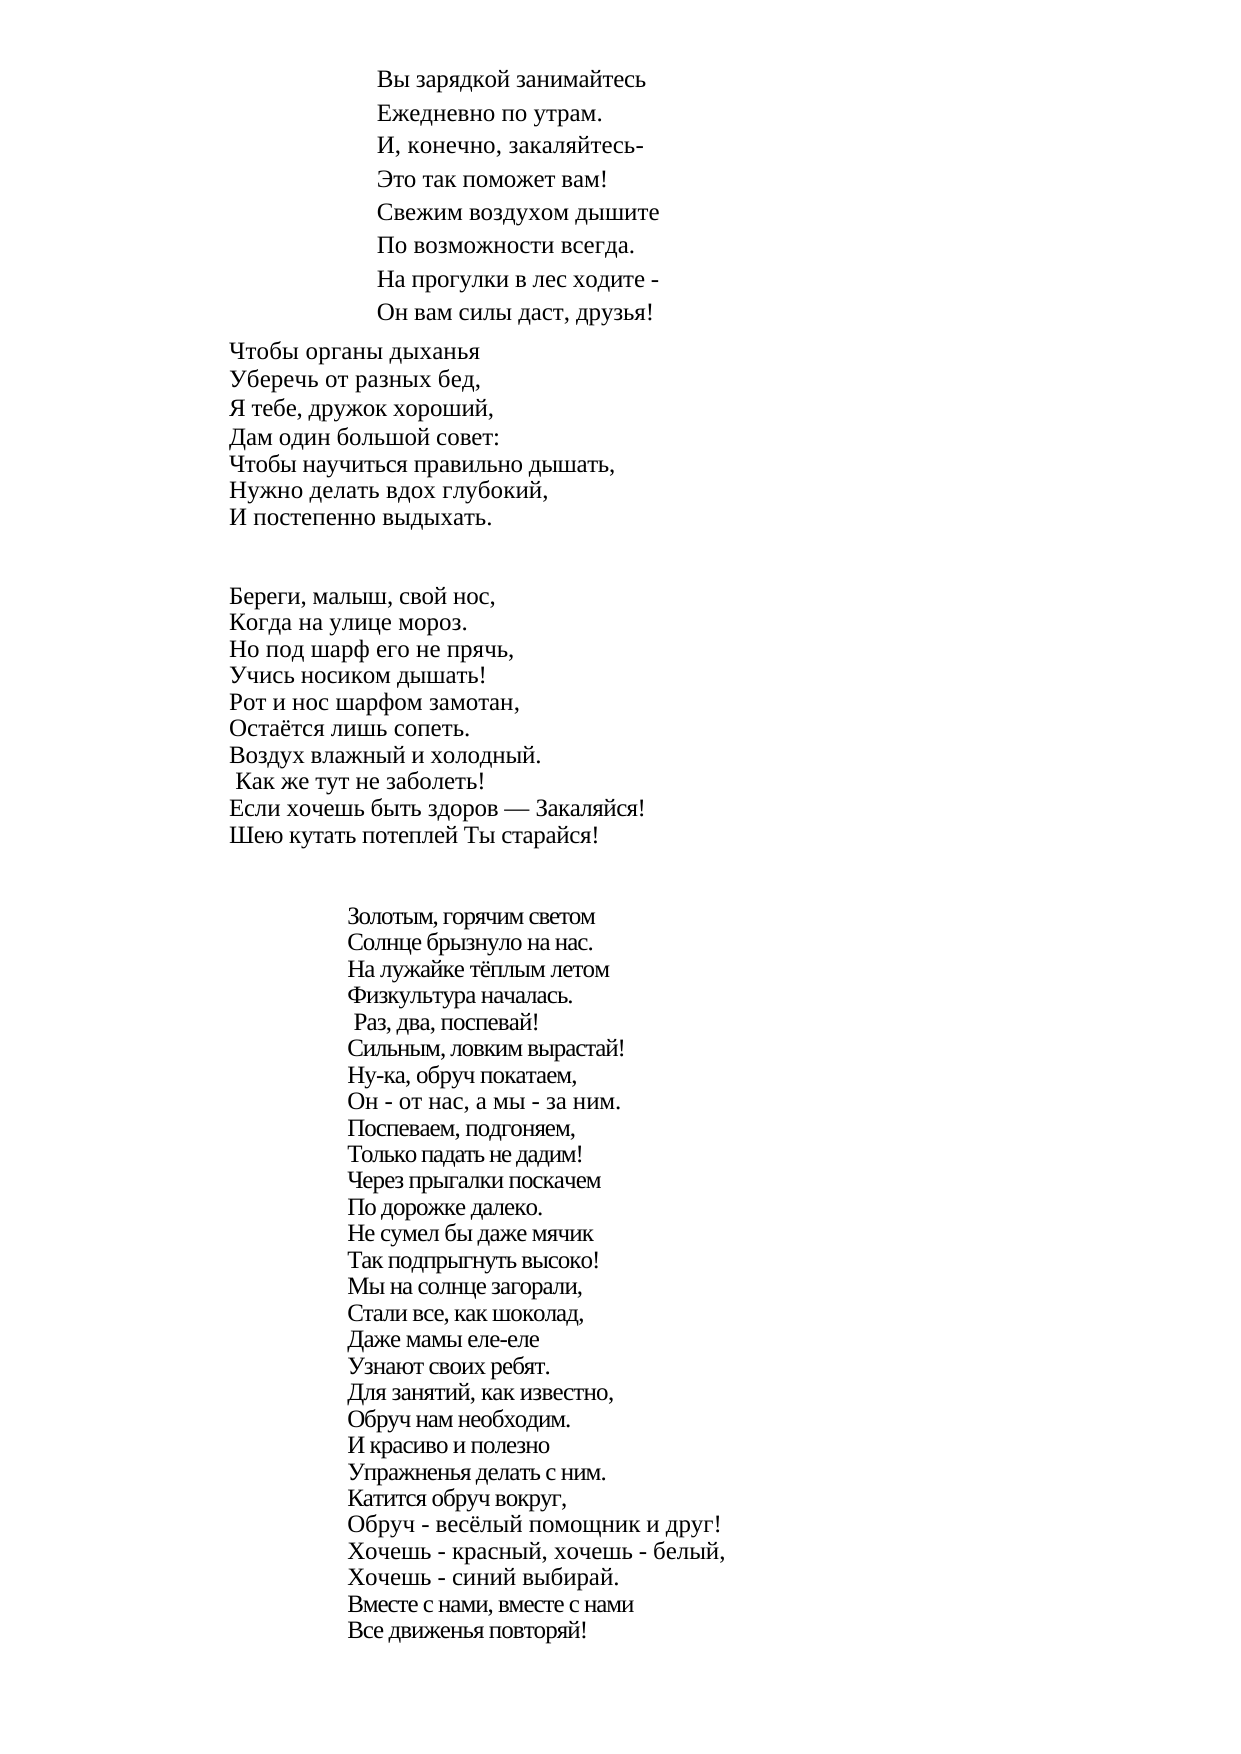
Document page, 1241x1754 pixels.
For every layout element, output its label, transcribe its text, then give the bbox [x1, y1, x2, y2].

text Воздух влажный и холодный. [229, 742, 665, 768]
text Солнце брызнуло на нас. [347, 929, 1193, 956]
text Ежедневно по утрам. [377, 98, 789, 126]
text Сильным, ловким вырастай! [347, 1035, 905, 1062]
text Когда на улице мороз. [229, 610, 665, 636]
text Рот и нос шарфом замотан, [229, 689, 665, 716]
text Обруч - весёлый помощник и друг! [347, 1512, 1001, 1538]
text Как же тут не заболеть! [229, 768, 665, 795]
text Нужно делать вдох глубокий, [229, 477, 809, 504]
text Только падать не дадим! [347, 1141, 809, 1168]
text Он - от нас, а мы - за ним. [347, 1088, 905, 1115]
text Хочешь - синий выбирай. [347, 1564, 1001, 1591]
text Ну-ка, обруч покатаем, [347, 1062, 905, 1088]
text Я тебе, дружок хороший, [229, 393, 587, 422]
text Хочешь - красный, хочешь - белый, [347, 1538, 1001, 1564]
text Мы на солнце загорали, [347, 1273, 809, 1300]
text Не сумел бы даже мячик [347, 1221, 857, 1247]
text Если хочешь быть здоров — Закаляйся! [229, 795, 713, 822]
text Так подпрыгнуть высоко! [347, 1247, 857, 1273]
text Но под шарф его не прячь, [229, 636, 665, 663]
text Стали все, как шоколад, [347, 1300, 809, 1326]
text Обруч нам необходим. [347, 1406, 809, 1432]
text Остаётся лишь сопеть. [229, 716, 665, 742]
text По дорожке далеко. [347, 1194, 857, 1221]
text Катится обруч вокруг, [347, 1485, 1001, 1512]
text На лужайке тёплым летом [347, 956, 905, 982]
text Учись носиком дышать! [229, 663, 665, 689]
text Чтобы научиться правильно дышать, [229, 451, 809, 477]
text Это так поможет вам! [377, 164, 789, 192]
text И постепенно выдыхать. [229, 504, 809, 530]
text Вы зарядкой занимайтесь [377, 64, 789, 93]
text Поспеваем, подгоняем, [347, 1115, 809, 1141]
text Вместе с нами, вместе с нами [347, 1591, 809, 1617]
text Шею кутать потеплей Ты старайся! [229, 822, 713, 849]
text Свежим воздухом дышите [377, 197, 789, 225]
text И, конечно, закаляйтесь- [377, 131, 789, 159]
text Раз, два, поспевай! [347, 1009, 905, 1035]
text Чтобы органы дыханья [229, 336, 587, 364]
text Золотым, горячим светом [347, 901, 1193, 929]
text Упражненья делать с ним. [347, 1459, 1001, 1485]
text Дам один большой совет: [229, 422, 1193, 451]
text Он вам силы даст, друзья! [377, 297, 789, 326]
text И красиво и полезно [347, 1432, 1001, 1459]
text Все движенья повторяй! [347, 1617, 809, 1644]
text Физкультура началась. [347, 982, 905, 1009]
text Даже мамы еле-еле [347, 1326, 809, 1353]
text На прогулки в лес ходите - [377, 264, 789, 292]
text Через прыгалки поскачем [347, 1168, 857, 1194]
text Береги, малыш, свой нос, [229, 583, 665, 610]
text Узнают своих ребят. [347, 1353, 809, 1379]
text По возможности всегда. [377, 230, 789, 258]
text Уберечь от разных бед, [229, 364, 587, 393]
text Для занятий, как известно, [347, 1379, 809, 1406]
